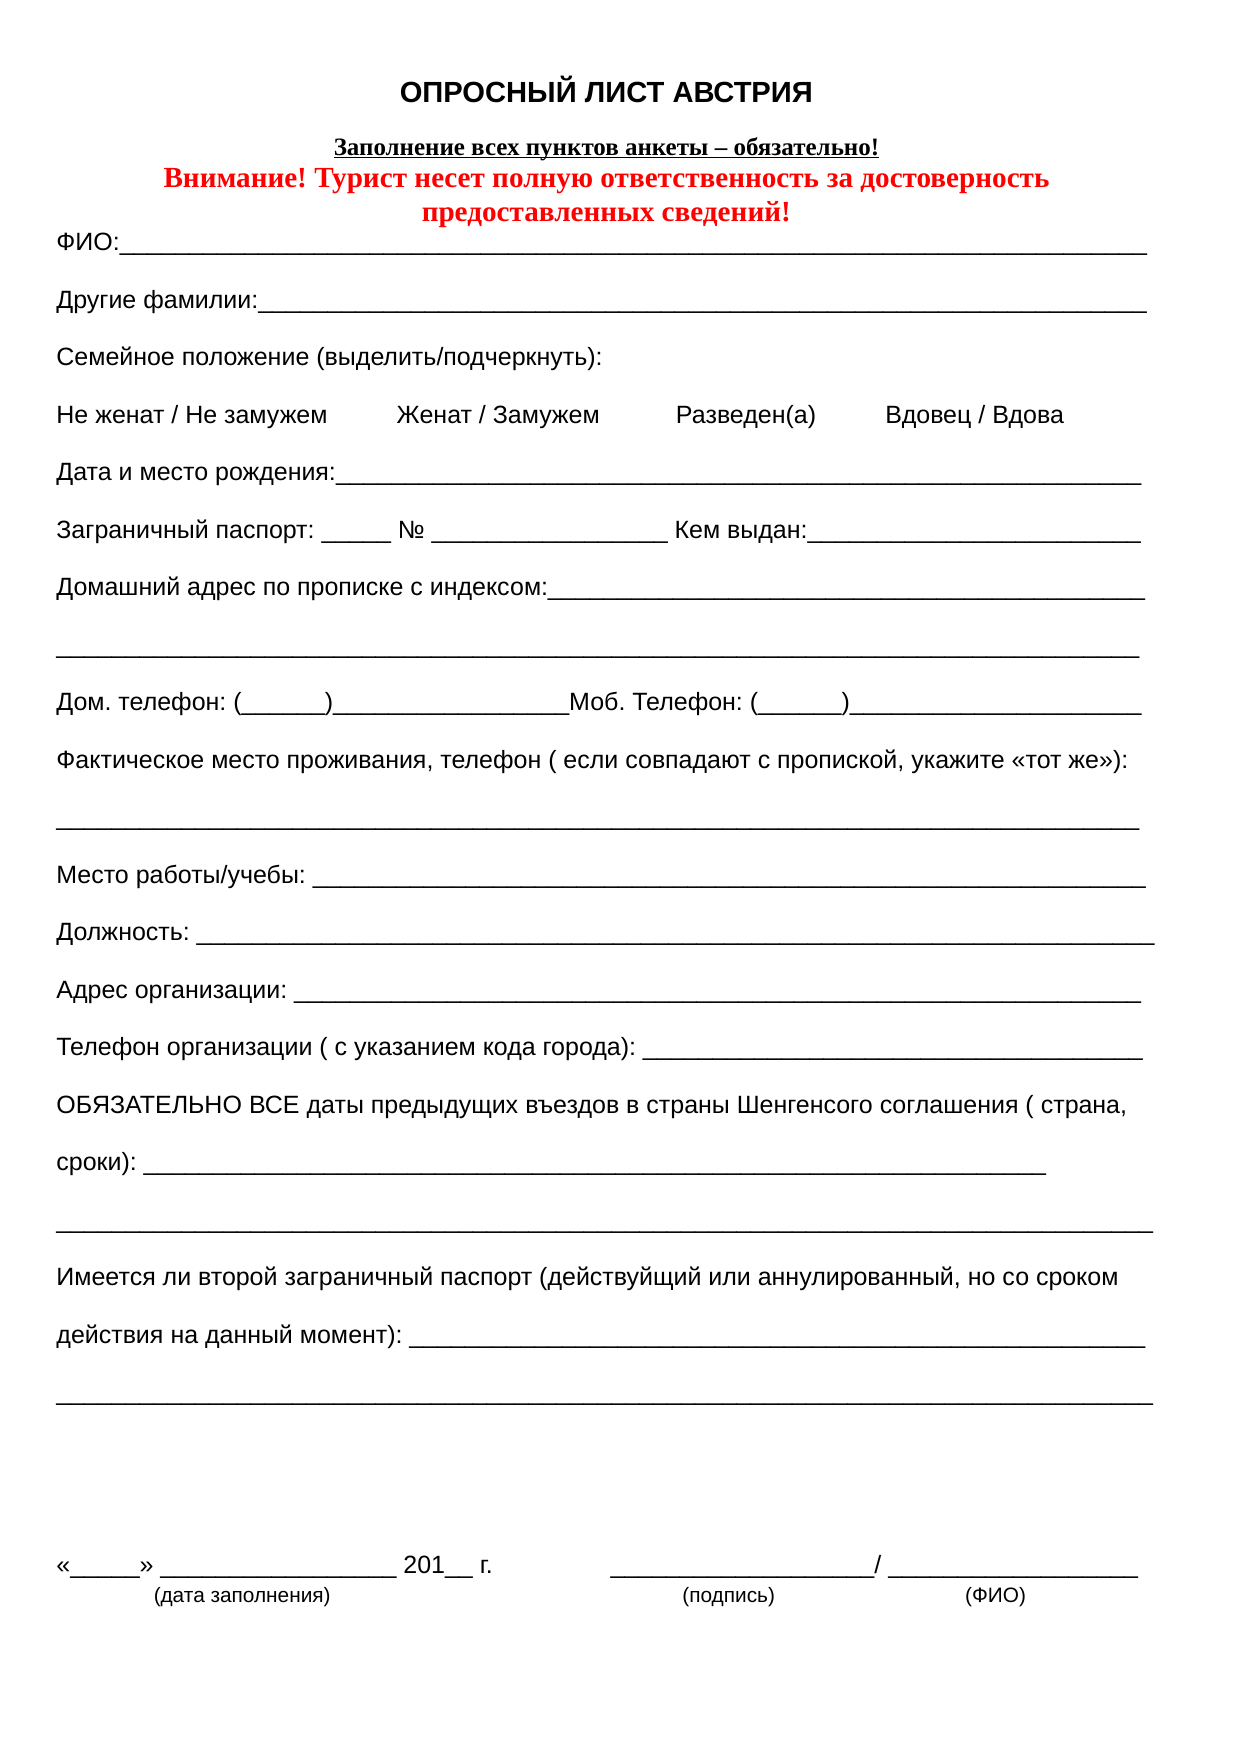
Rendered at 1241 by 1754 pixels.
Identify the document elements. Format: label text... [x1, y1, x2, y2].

subtitle ОПРОСНЫЙ ЛИСТ АВСТРИЯ [56, 75, 1156, 108]
text (дата заполнения) (подпись) (ФИО) [56, 1579, 1156, 1607]
text Не женат / Не замужем Женат / Замужем Разведен(а) Вдовец / Вдова [56, 400, 1156, 429]
text Имеется ли второй заграничный паспорт (действуйщий или аннулированный, но со сроком действия на данный момент): _____________________________________________________ [56, 1262, 1156, 1349]
text Домашний адрес по прописке с индексом:___________________________________________ [56, 572, 1156, 601]
text _______________________________________________________________________________ [56, 1377, 1156, 1406]
text Дата и место рождения:__________________________________________________________ [56, 457, 1156, 486]
text «_____» _________________ 201__ г. ___________________/ __________________ [56, 1550, 1156, 1579]
text Внимание! Турист несет полную ответственность за достоверность предоставленных сведений! [56, 160, 1156, 227]
text Фактическое место проживания, телефон ( если совпадают с пропиской, укажите «тот же»): ______________________________________________________________________________ [56, 745, 1156, 831]
text Другие фамилии:________________________________________________________________ [56, 285, 1156, 314]
text Адрес организации: _____________________________________________________________ [56, 975, 1156, 1004]
text Дом. телефон: (______)_________________Моб. Телефон: (______)_____________________ [56, 687, 1156, 716]
text Заграничный паспорт: _____ № _________________ Кем выдан:________________________ [56, 515, 1156, 544]
text Семейное положение (выделить/подчеркнуть): [56, 342, 1156, 371]
text Заполнение всех пунктов анкеты – обязательно! [56, 132, 1156, 160]
text Место работы/учебы: ____________________________________________________________ [56, 860, 1156, 889]
text ФИО:__________________________________________________________________________ [56, 227, 1156, 256]
text Телефон организации ( с указанием кода города): ____________________________________ [56, 1032, 1156, 1061]
text Должность: _____________________________________________________________________ [56, 917, 1156, 946]
text ______________________________________________________________________________ [56, 630, 1156, 659]
text _______________________________________________________________________________ [56, 1205, 1156, 1234]
text ОБЯЗАТЕЛЬНО ВСЕ даты предыдущих въездов в страны Шенгенсого соглашения ( страна, сроки): _________________________________________________________________ [56, 1090, 1156, 1176]
